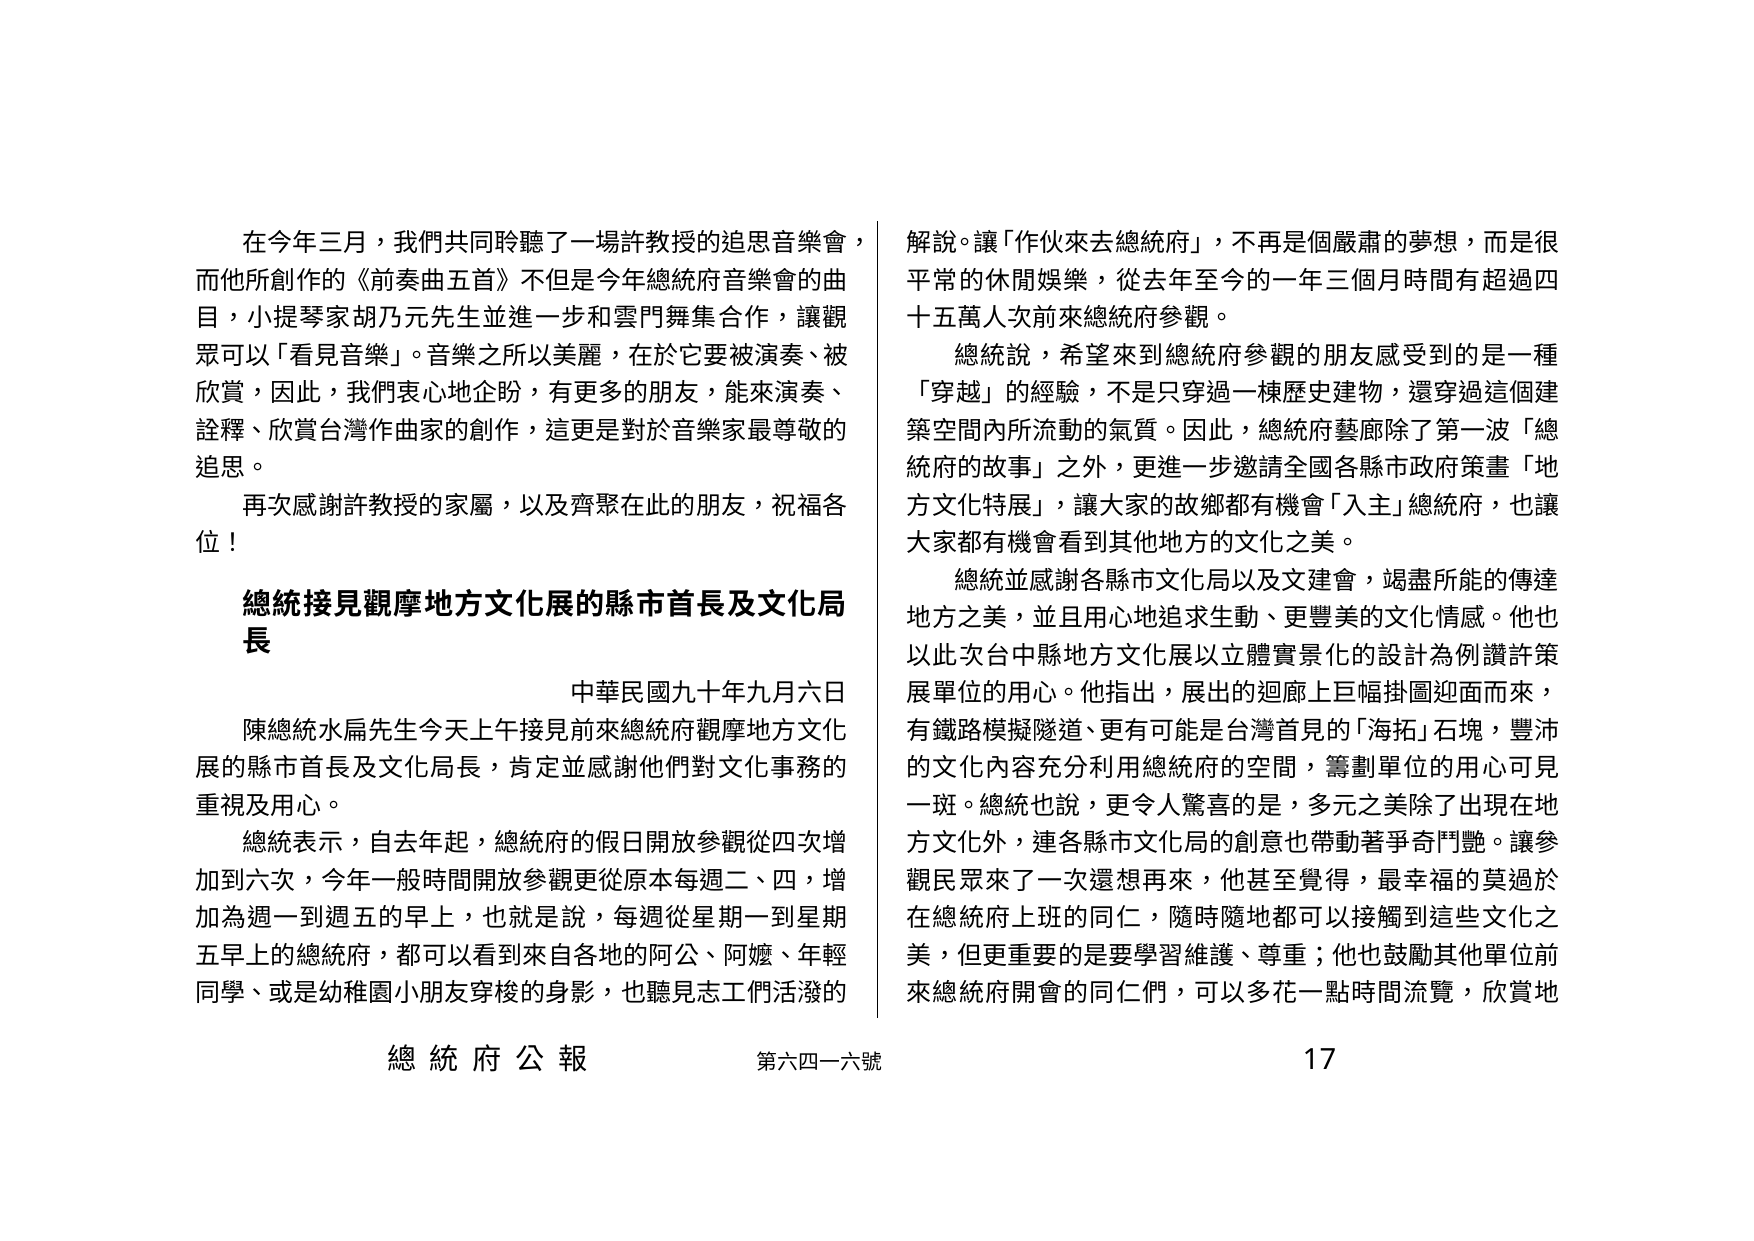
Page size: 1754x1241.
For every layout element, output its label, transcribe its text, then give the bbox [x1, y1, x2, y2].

text 總統接見觀摩地方文化展的縣市首長及文化局長 [242, 584, 847, 659]
text 總統並感謝各縣市文化局以及文建會，竭盡所能的傳達地方之美，並且用心地追求生動、更豐美的文化情感。他也以此次台中縣地方文化展以立體實景化的設計為例讚許策展單位的用心。他指出，展出的迴廊上巨幅掛圖迎面而來，有鐵路模擬隧道、更有可能是台灣首見的「海拓」石塊，豐沛的文化內容充分利用總統府的空間，籌劃單位的用心可見一斑。總統也說，更令人驚喜的是，多元之美除了出現在地方文化外，連各縣市文化局的創意也帶動著爭奇鬥艷。讓參觀民眾來了一次還想再來，他甚至覺得，最幸福的莫過於在總統府上班的同仁，隨時隨地都可以接觸到這些文化之美，但更重要的是要學習維護、尊重；他也鼓勵其他單位前來總統府開會的同仁們，可以多花一點時間流覽，欣賞地 [907, 559, 1559, 1009]
text 再次感謝許教授的家屬，以及齊聚在此的朋友，祝福各位！ [195, 484, 847, 559]
text 解說。讓「作伙來去總統府」，不再是個嚴肅的夢想，而是很平常的休閒娛樂，從去年至今的一年三個月時間有超過四十五萬人次前來總統府參觀。 [907, 222, 1559, 334]
text 陳總統水扁先生今天上午接見前來總統府觀摩地方文化展的縣市首長及文化局長，肯定並感謝他們對文化事務的重視及用心。 [195, 709, 847, 822]
text 中華民國九十年九月六日 [195, 672, 847, 709]
text 總統說，希望來到總統府參觀的朋友感受到的是一種「穿越」的經驗，不是只穿過一棟歷史建物，還穿過這個建築空間內所流動的氣質。因此，總統府藝廊除了第一波「總統府的故事」之外，更進一步邀請全國各縣市政府策畫「地方文化特展」，讓大家的故鄉都有機會「入主」總統府，也讓大家都有機會看到其他地方的文化之美。 [907, 334, 1559, 559]
text 在今年三月，我們共同聆聽了一場許教授的追思音樂會，而他所創作的《前奏曲五首》不但是今年總統府音樂會的曲目，小提琴家胡乃元先生並進一步和雲門舞集合作，讓觀眾可以「看見音樂」。音樂之所以美麗，在於它要被演奏、被欣賞，因此，我們衷心地企盼，有更多的朋友，能來演奏、詮釋、欣賞台灣作曲家的創作，這更是對於音樂家最尊敬的追思。 [195, 222, 847, 484]
text 總統表示，自去年起，總統府的假日開放參觀從四次增加到六次，今年一般時間開放參觀更從原本每週二、四，增加為週一到週五的早上，也就是說，每週從星期一到星期五早上的總統府，都可以看到來自各地的阿公、阿嬤、年輕同學、或是幼稚園小朋友穿梭的身影，也聽見志工們活潑的 [195, 822, 847, 1009]
